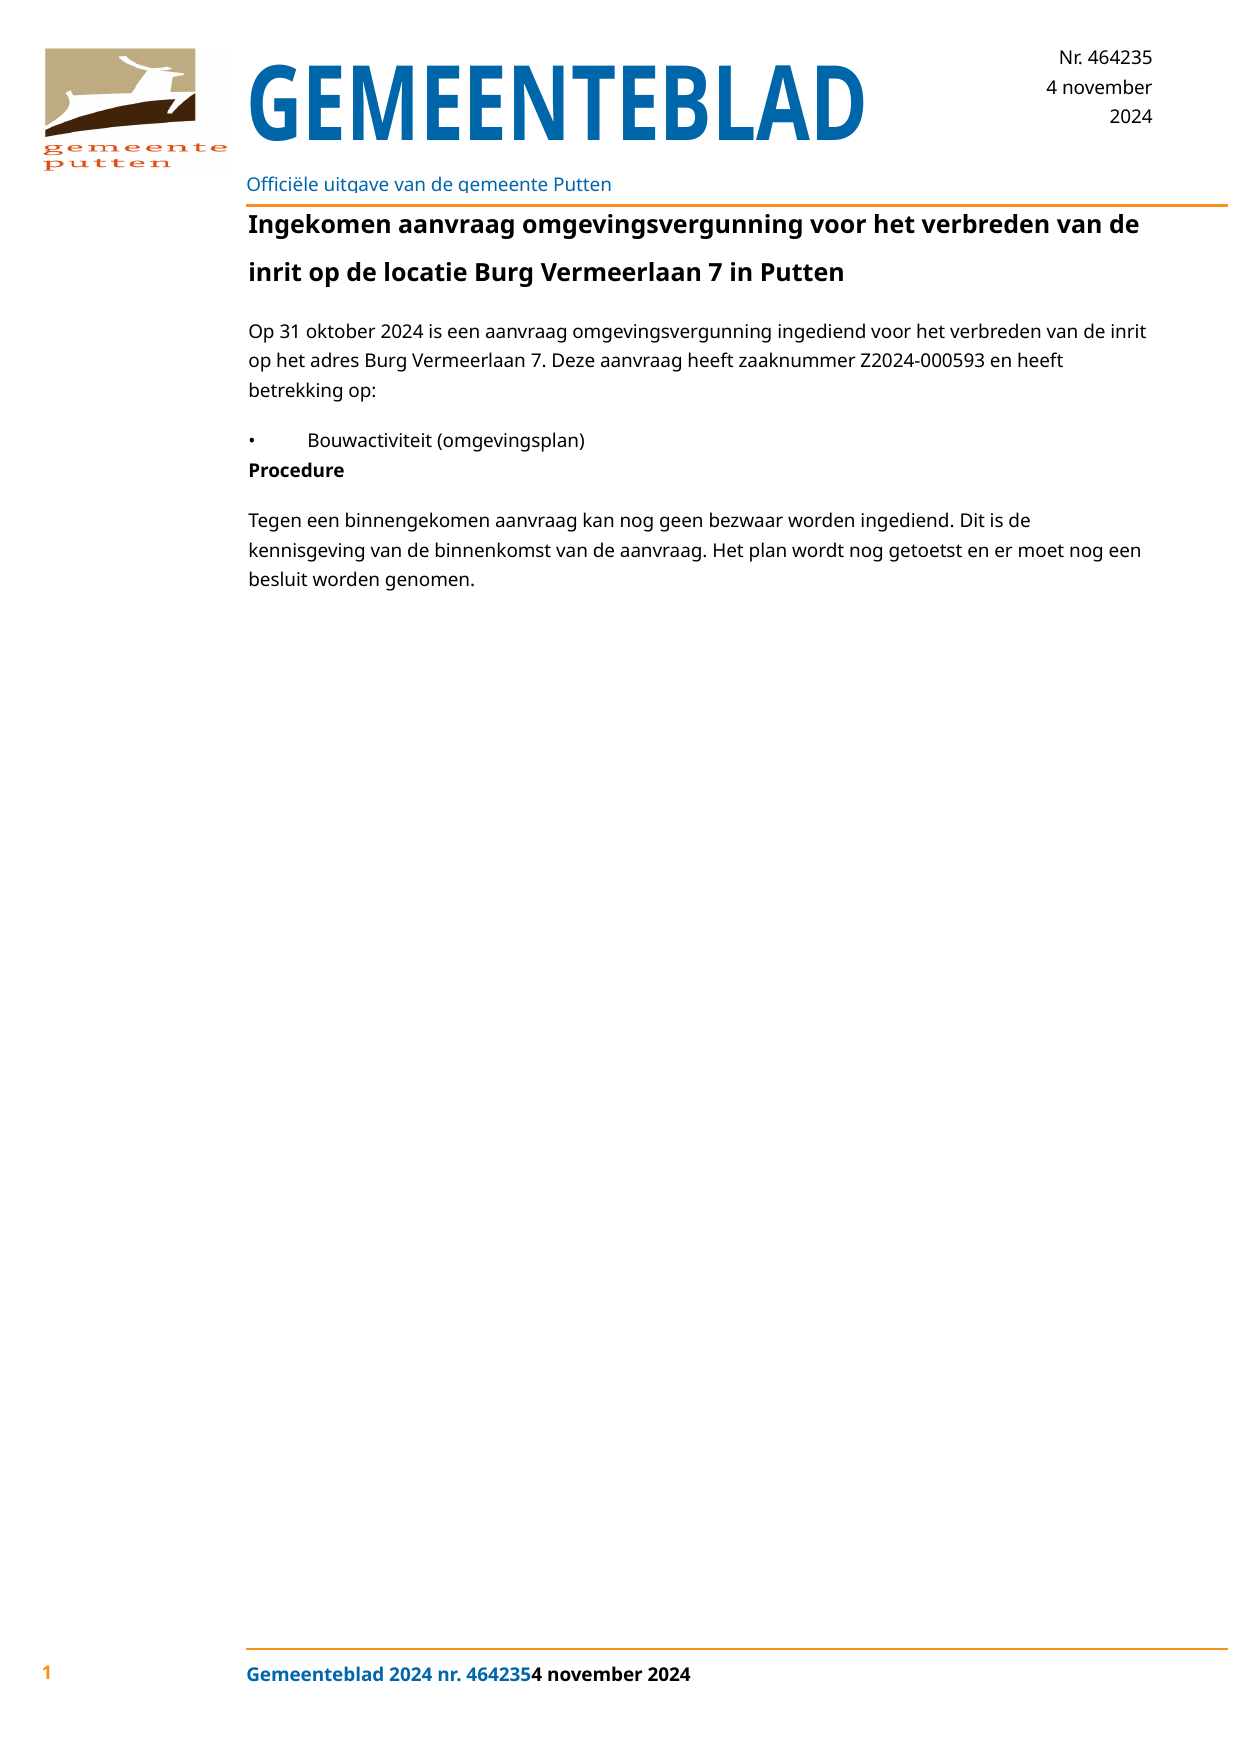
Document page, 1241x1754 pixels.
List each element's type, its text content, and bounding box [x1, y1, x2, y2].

list Bouwactiviteit (omgevingsplan) [248, 427, 1152, 453]
text Tegen een binnengekomen aanvraag kan nog geen bezwaar worden ingediend. Dit is de kennisgeving van de binnenkomst van de aanvraag. Het plan wordt nog getoetst en er moet nog een besluit worden genomen. [248, 507, 1152, 592]
picture [41, 47, 231, 172]
text Ingekomen aanvraag omgevingsvergunning voor het verbreden van de inrit op de locatie Burg Vermeerlaan 7 in Putten [248, 207, 1152, 288]
text Op 31 oktober 2024 is een aanvraag omgevingsvergunning ingediend voor het verbreden van de inrit op het adres Burg Vermeerlaan 7. Deze aanvraag heeft zaaknummer Z2024-000593 en heeft betrekking op: [248, 318, 1152, 403]
text Procedure [248, 457, 1152, 483]
